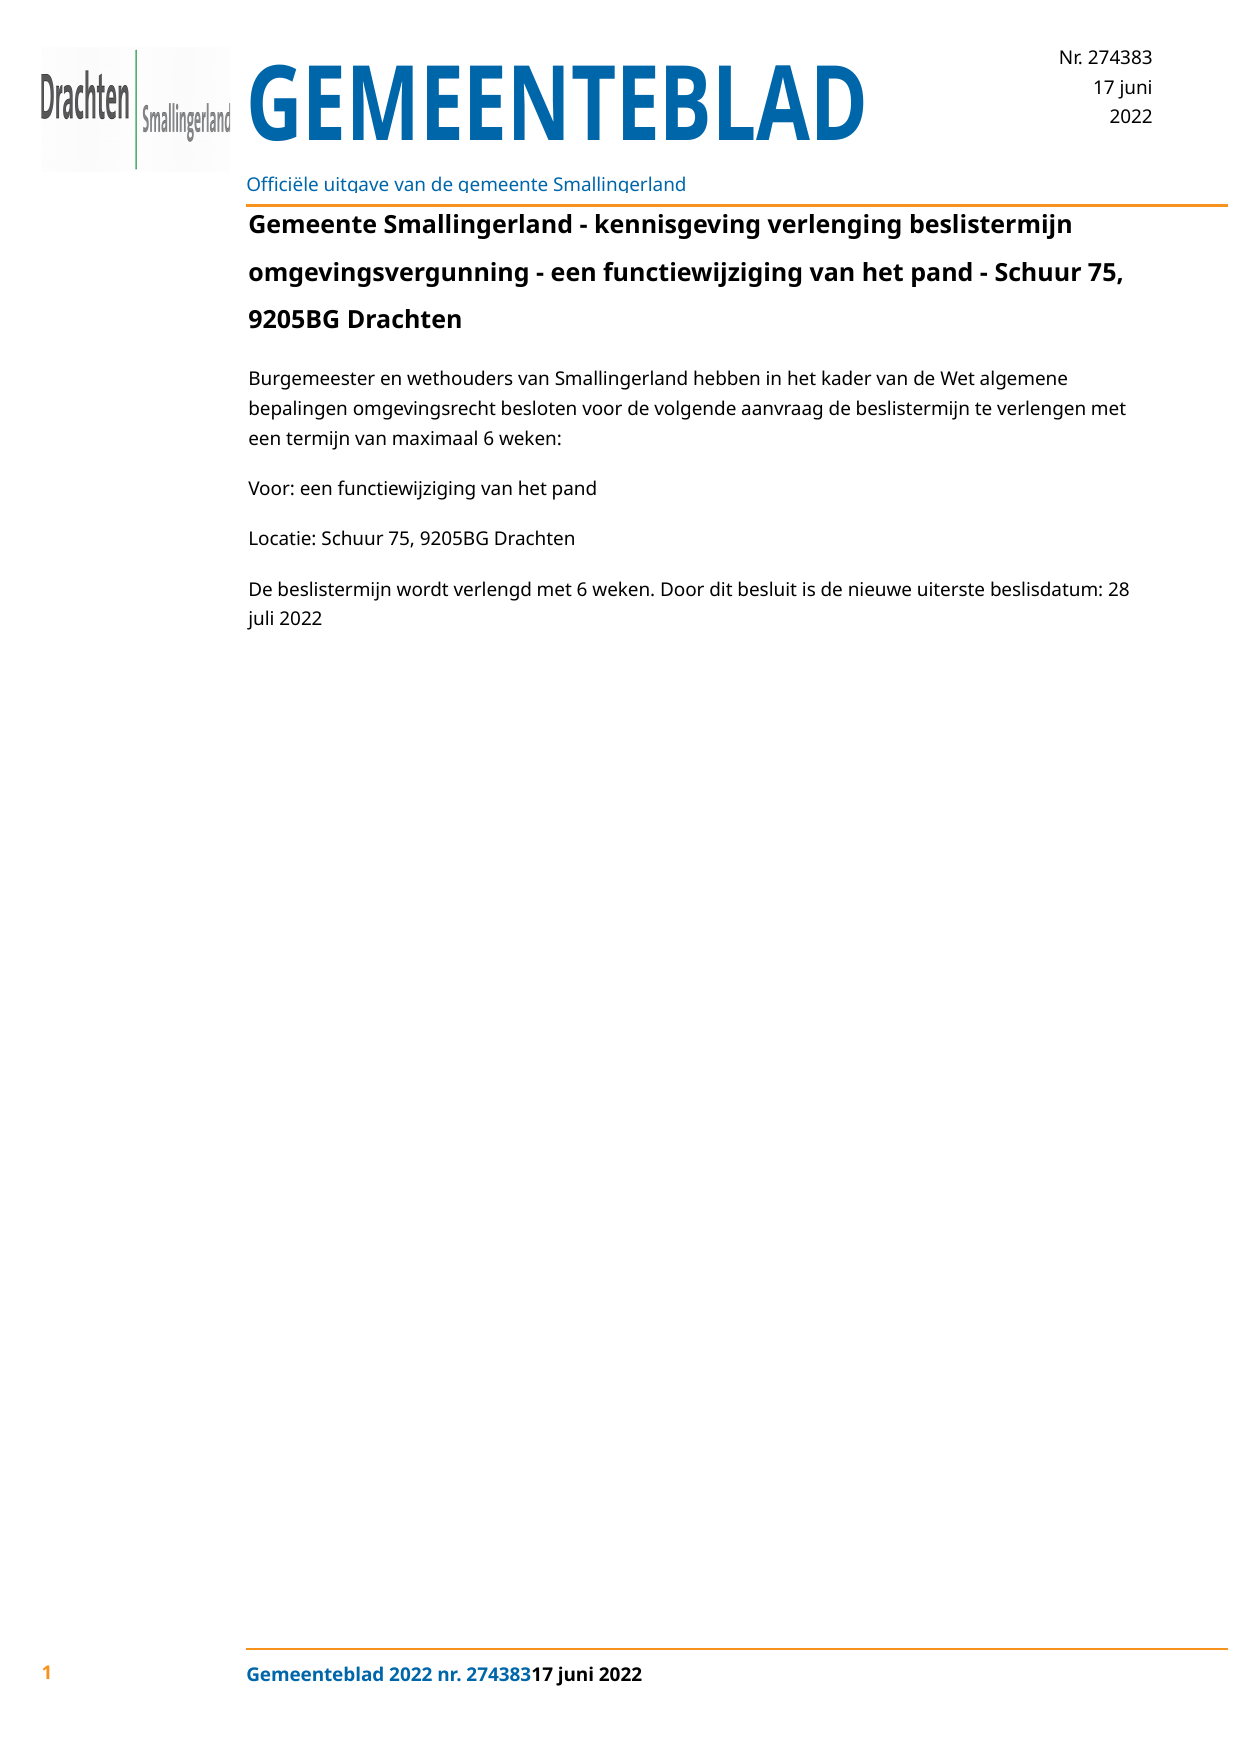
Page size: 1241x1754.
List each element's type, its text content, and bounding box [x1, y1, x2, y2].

text Voor: een functiewijziging van het pand [248, 475, 1152, 501]
text De beslistermijn wordt verlengd met 6 weken. Door dit besluit is de nieuwe uiterste beslisdatum: 28 juli 2022 [248, 576, 1152, 631]
text Burgemeester en wethouders van Smallingerland hebben in het kader van de Wet algemene bepalingen omgevingsrecht besloten voor de volgende aanvraag de beslistermijn te verlengen met een termijn van maximaal 6 weken: [248, 366, 1152, 450]
picture [41, 47, 231, 172]
text Gemeente Smallingerland - kennisgeving verlenging beslistermijn omgevingsvergunning - een functiewijziging van het pand - Schuur 75, 9205BG Drachten [248, 207, 1152, 336]
text Locatie: Schuur 75, 9205BG Drachten [248, 526, 1152, 551]
